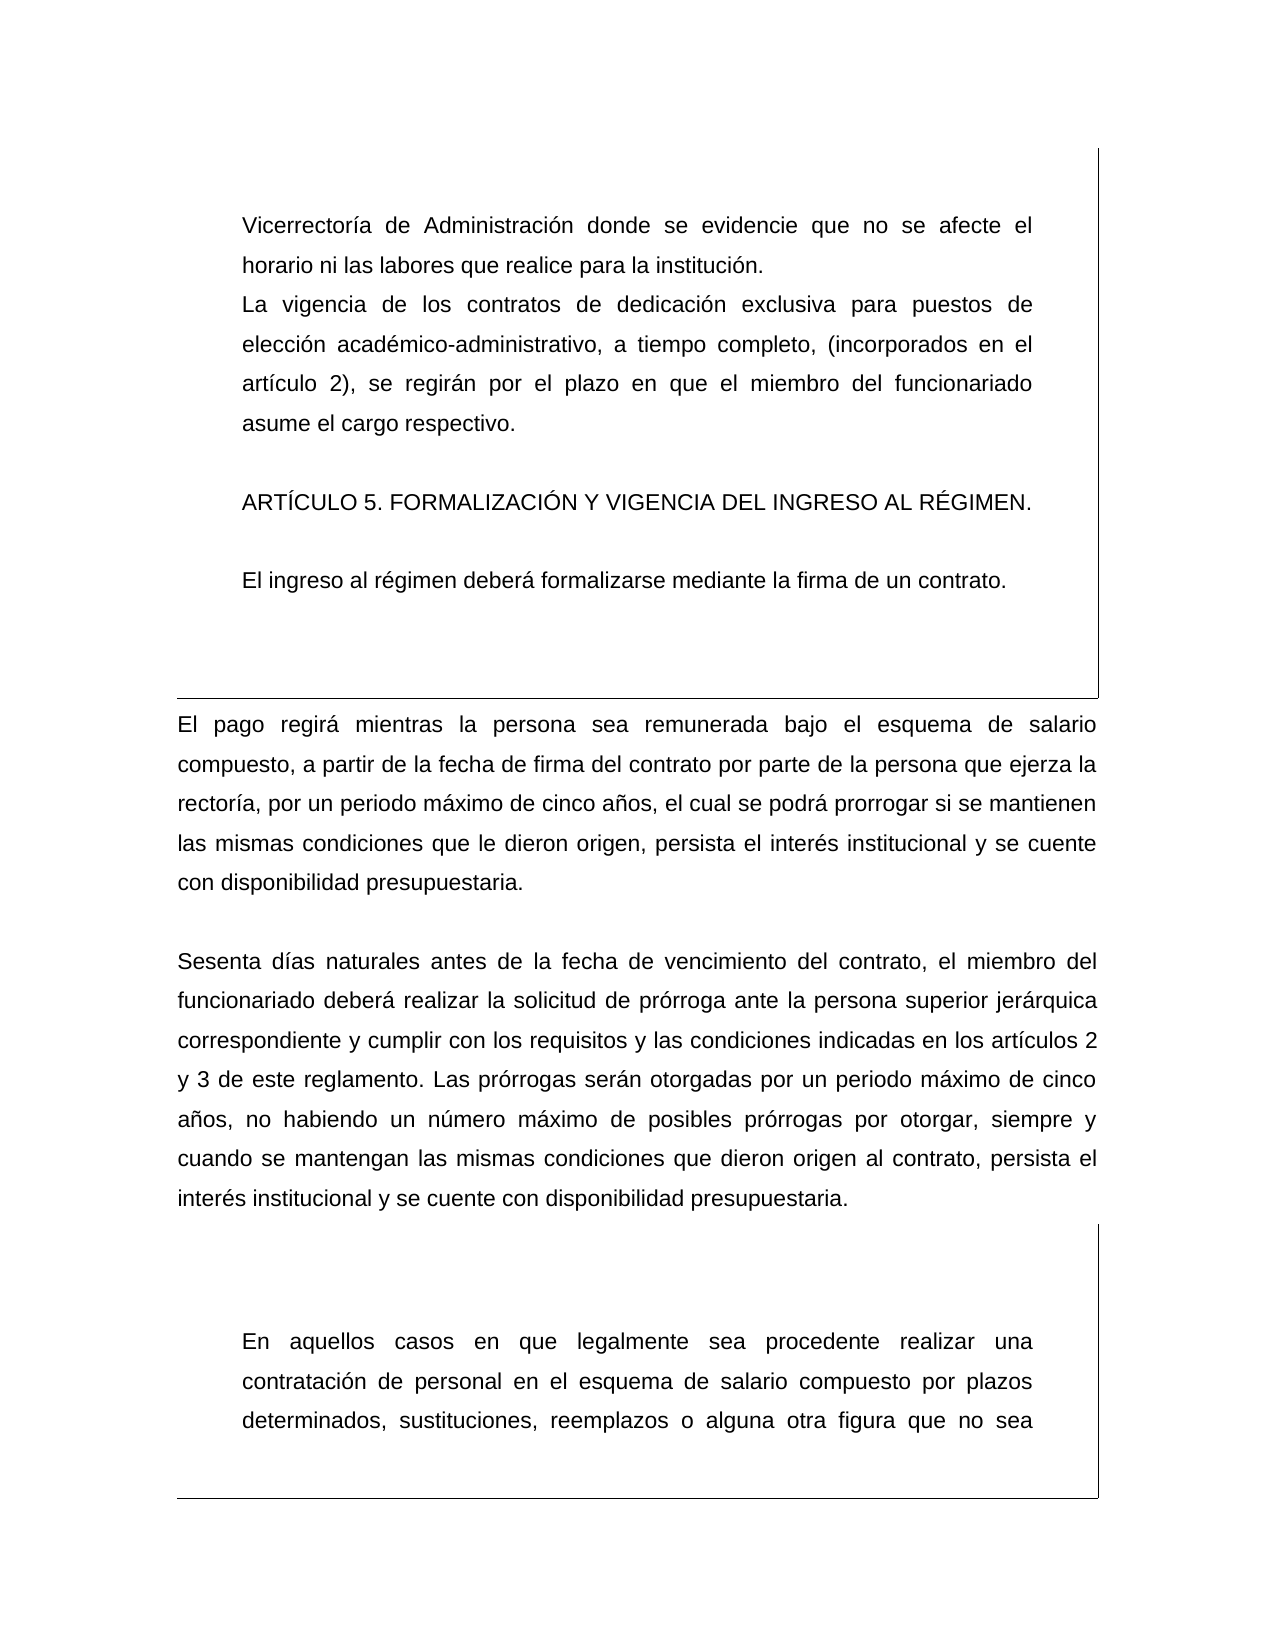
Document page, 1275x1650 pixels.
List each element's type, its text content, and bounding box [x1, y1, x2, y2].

text La vigencia de los contratos de dedicación exclusiva para puestos de elección académico-administrativo, a tiempo completo, (incorporados en el artículo 2), se regirán por el plazo en que el miembro del funcionariado asume el cargo respectivo. [177, 227, 1098, 424]
text En aquellos casos en que legalmente sea procedente realizar una contratación de personal en el esquema de salario compuesto por plazos determinados, sustituciones, reemplazos o alguna otra figura que no sea tiempo indeterminado, los contratos de dedicación exclusiva se suscribirán por el mismo plazo del nombramiento con un máximo de cinco años, el cual se podrá prorrogar si se mantienen las mismas condiciones que dieron origen, siempre y cuando el miembro del funcionariado cumpla con los requisitos y las condiciones indicadas en los artículos 2 y 3 de este reglamento. [177, 1264, 1098, 1498]
text El pago regirá mientras la persona sea remunerada bajo el esquema de salario compuesto, a partir de la fecha de firma del contrato por parte de la persona que ejerza la rectoría, por un periodo máximo de cinco años, el cual se podrá prorrogar si se mantienen las mismas condiciones que le dieron origen, persista el interés institucional y se cuente con disponibilidad presupuestaria. [177, 711, 1098, 895]
text Para avalar las excepciones mencionadas en los incisos b), c), d) y e), estas deben formalizarse mediante una resolución razonada emitida por la Vicerrectoría de Administración donde se evidencie que no se afecte el horario ni las labores que realice para la institución. [177, 148, 1098, 227]
text El ingreso al régimen deberá formalizarse mediante la firma de un contrato. [177, 503, 1098, 594]
text ARTÍCULO 5. FORMALIZACIÓN Y VIGENCIA DEL INGRESO AL RÉGIMEN. [177, 424, 1098, 503]
text Sesenta días naturales antes de la fecha de vencimiento del contrato, el miembro del funcionariado deberá realizar la solicitud de prórroga ante la persona superior jerárquica correspondiente y cumplir con los requisitos y las condiciones indicadas en los artículos 2 y 3 de este reglamento. Las prórrogas serán otorgadas por un periodo máximo de cinco años, no habiendo un número máximo de posibles prórrogas por otorgar, siempre y cuando se mantengan las mismas condiciones que dieron origen al contrato, persista el interés institucional y se cuente con disponibilidad presupuestaria. [177, 948, 1098, 1211]
